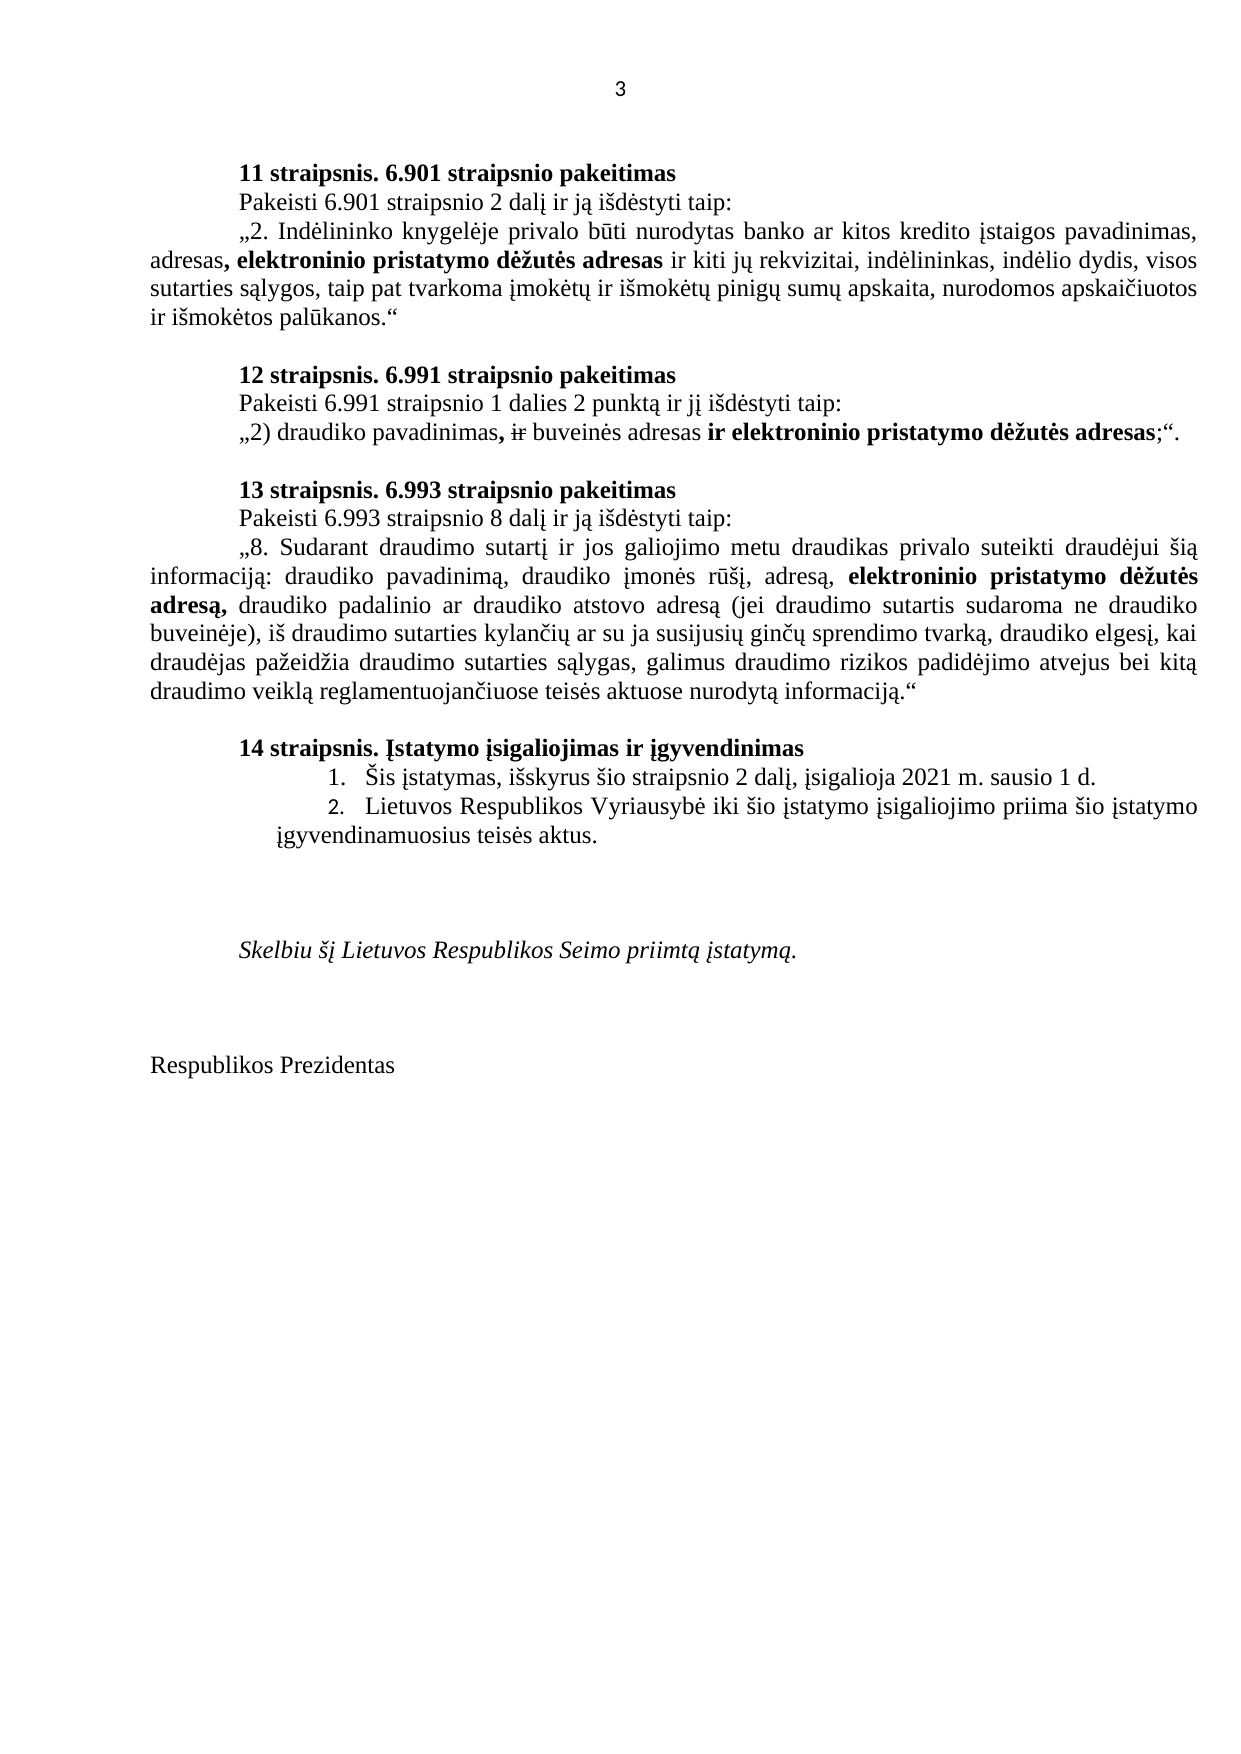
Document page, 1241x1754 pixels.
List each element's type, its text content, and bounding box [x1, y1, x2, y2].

text Skelbiu šį Lietuvos Respublikos Seimo priimtą įstatymą. [150, 935, 1198, 964]
text 12 straipsnis. 6.991 straipsnio pakeitimas [150, 360, 1198, 388]
list Lietuvos Respublikos Vyriausybė iki šio įstatymo įsigaliojimo priima šio įstatymo įgyvendinamuosius teisės aktus. [239, 791, 1198, 849]
text 13 straipsnis. 6.993 straipsnio pakeitimas [150, 475, 1198, 503]
text „2) draudiko pavadinimas, ir buveinės adresas ir elektroninio pristatymo dėžutės adresas;“. [150, 417, 1198, 446]
text „2. Indėlininko knygelėje privalo būti nurodytas banko ar kitos kredito įstaigos pavadinimas, adresas, elektroninio pristatymo dėžutės adresas ir kiti jų rekvizitai, indėlininkas, indėlio dydis, visos sutarties sąlygos, taip pat tvarkoma įmokėtų ir išmokėtų pinigų sumų apskaita, nurodomos apskaičiuotos ir išmokėtos palūkanos.“ [150, 216, 1198, 331]
text Pakeisti 6.991 straipsnio 1 dalies 2 punktą ir jį išdėstyti taip: [150, 388, 1198, 417]
text Pakeisti 6.901 straipsnio 2 dalį ir ją išdėstyti taip: [150, 187, 1198, 216]
text „8. Sudarant draudimo sutartį ir jos galiojimo metu draudikas privalo suteikti draudėjui šią informaciją: draudiko pavadinimą, draudiko įmonės rūšį, adresą, elektroninio pristatymo dėžutės adresą, draudiko padalinio ar draudiko atstovo adresą (jei draudimo sutartis sudaroma ne draudiko buveinėje), iš draudimo sutarties kylančių ar su ja susijusių ginčų sprendimo tvarką, draudiko elgesį, kai draudėjas pažeidžia draudimo sutarties sąlygas, galimus draudimo rizikos padidėjimo atvejus bei kitą draudimo veiklą reglamentuojančiuose teisės aktuose nurodytą informaciją.“ [150, 532, 1198, 705]
text Pakeisti 6.993 straipsnio 8 dalį ir ją išdėstyti taip: [150, 503, 1198, 532]
text 11 straipsnis. 6.901 straipsnio pakeitimas [150, 158, 1198, 187]
list Šis įstatymas, išskyrus šio straipsnio 2 dalį, įsigalioja 2021 m. sausio 1 d. [239, 762, 1198, 791]
text Respublikos Prezidentas [150, 1050, 1198, 1079]
text 14 straipsnis. Įstatymo įsigaliojimas ir įgyvendinimas [150, 733, 1198, 762]
